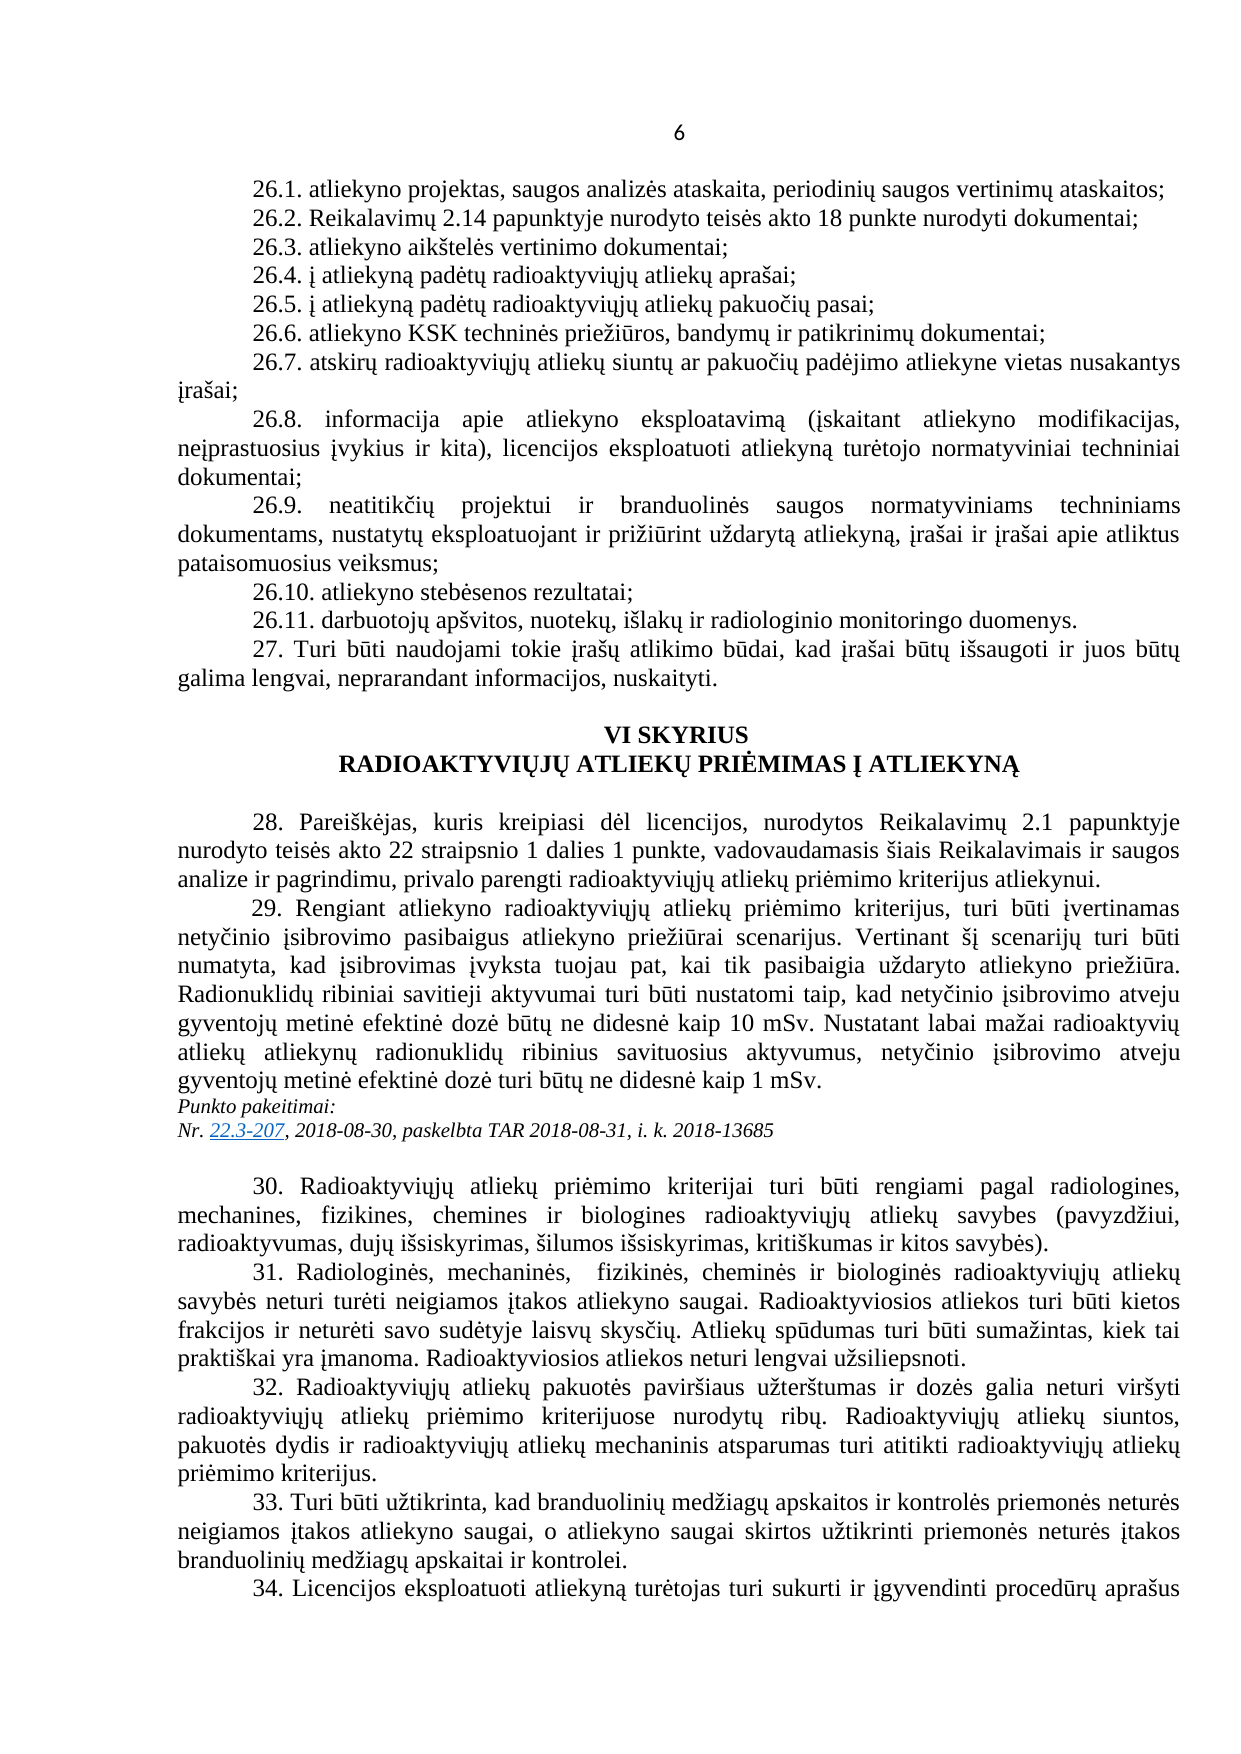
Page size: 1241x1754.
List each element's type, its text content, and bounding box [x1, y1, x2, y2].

text 26.7. atskirų radioaktyviųjų atliekų siuntų ar pakuočių padėjimo atliekyne vietas nusakantys įrašai; [177, 347, 1181, 404]
text VI SKYRIUs [177, 720, 1181, 749]
text 26.5. į atliekyną padėtų radioaktyviųjų atliekų pakuočių pasai; [177, 289, 1181, 318]
text 31. Radiologinės, mechaninės, fizikinės, cheminės ir biologinės radioaktyviųjų atliekų savybės neturi turėti neigiamos įtakos atliekyno saugai. Radioaktyviosios atliekos turi būti kietos frakcijos ir neturėti savo sudėtyje laisvų skysčių. Atliekų spūdumas turi būti sumažintas, kiek tai praktiškai yra įmanoma. Radioaktyviosios atliekos neturi lengvai užsiliepsnoti. [177, 1257, 1181, 1372]
text 26.3. atliekyno aikštelės vertinimo dokumentai; [177, 232, 1181, 260]
text 33. Turi būti užtikrinta, kad branduolinių medžiagų apskaitos ir kontrolės priemonės neturės neigiamos įtakos atliekyno saugai, o atliekyno saugai skirtos užtikrinti priemonės neturės įtakos branduolinių medžiagų apskaitai ir kontrolei. [177, 1487, 1181, 1573]
text 26.1. atliekyno projektas, saugos analizės ataskaita, periodinių saugos vertinimų ataskaitos; [177, 174, 1181, 203]
text 34. Licencijos eksploatuoti atliekyną turėtojas turi sukurti ir įgyvendinti procedūrų aprašus [177, 1573, 1181, 1602]
text 30. Radioaktyviųjų atliekų priėmimo kriterijai turi būti rengiami pagal radiologines, mechanines, fizikines, chemines ir biologines radioaktyviųjų atliekų savybes (pavyzdžiui, radioaktyvumas, dujų išsiskyrimas, šilumos išsiskyrimas, kritiškumas ir kitos savybės). [177, 1171, 1181, 1257]
text 26.10. atliekyno stebėsenos rezultatai; [177, 577, 1181, 605]
text Nr. 22.3-207, 2018-08-30, paskelbta TAR 2018-08-31, i. k. 2018-13685 [177, 1118, 1181, 1142]
text 26.6. atliekyno KSK techninės priežiūros, bandymų ir patikrinimų dokumentai; [177, 318, 1181, 347]
text RADIOAKTYVIŲJŲ Atliekų priĖMimas į atliekyną [177, 749, 1181, 778]
text 27. Turi būti naudojami tokie įrašų atlikimo būdai, kad įrašai būtų išsaugoti ir juos būtų galima lengvai, neprarandant informacijos, nuskaityti. [177, 634, 1181, 692]
text 26.11. darbuotojų apšvitos, nuotekų, išlakų ir radiologinio monitoringo duomenys. [177, 605, 1181, 634]
text 26.2. Reikalavimų 2.14 papunktyje nurodyto teisės akto 18 punkte nurodyti dokumentai; [177, 203, 1181, 232]
text 26.8. informacija apie atliekyno eksploatavimą (įskaitant atliekyno modifikacijas, neįprastuosius įvykius ir kita), licencijos eksploatuoti atliekyną turėtojo normatyviniai techniniai dokumentai; [177, 404, 1181, 490]
text 29. Rengiant atliekyno radioaktyviųjų atliekų priėmimo kriterijus, turi būti įvertinamas netyčinio įsibrovimo pasibaigus atliekyno priežiūrai scenarijus. Vertinant šį scenarijų turi būti numatyta, kad įsibrovimas įvyksta tuojau pat, kai tik pasibaigia uždaryto atliekyno priežiūra. Radionuklidų ribiniai savitieji aktyvumai turi būti nustatomi taip, kad netyčinio įsibrovimo atveju gyventojų metinė efektinė dozė būtų ne didesnė kaip 10 mSv. Nustatant labai mažai radioaktyvių atliekų atliekynų radionuklidų ribinius savituosius aktyvumus, netyčinio įsibrovimo atveju gyventojų metinė efektinė dozė turi būtų ne didesnė kaip 1 mSv. [177, 893, 1181, 1094]
text 26.4. į atliekyną padėtų radioaktyviųjų atliekų aprašai; [177, 260, 1181, 289]
text 28. Pareiškėjas, kuris kreipiasi dėl licencijos, nurodytos Reikalavimų 2.1 papunktyje nurodyto teisės akto 22 straipsnio 1 dalies 1 punkte, vadovaudamasis šiais Reikalavimais ir saugos analize ir pagrindimu, privalo parengti radioaktyviųjų atliekų priėmimo kriterijus atliekynui. [177, 807, 1181, 893]
text 32. Radioaktyviųjų atliekų pakuotės paviršiaus užterštumas ir dozės galia neturi viršyti radioaktyviųjų atliekų priėmimo kriterijuose nurodytų ribų. Radioaktyviųjų atliekų siuntos, pakuotės dydis ir radioaktyviųjų atliekų mechaninis atsparumas turi atitikti radioaktyviųjų atliekų priėmimo kriterijus. [177, 1372, 1181, 1487]
text 26.9. neatitikčių projektui ir branduolinės saugos normatyviniams techniniams dokumentams, nustatytų eksploatuojant ir prižiūrint uždarytą atliekyną, įrašai ir įrašai apie atliktus pataisomuosius veiksmus; [177, 490, 1181, 577]
text Punkto pakeitimai: [177, 1094, 1181, 1118]
